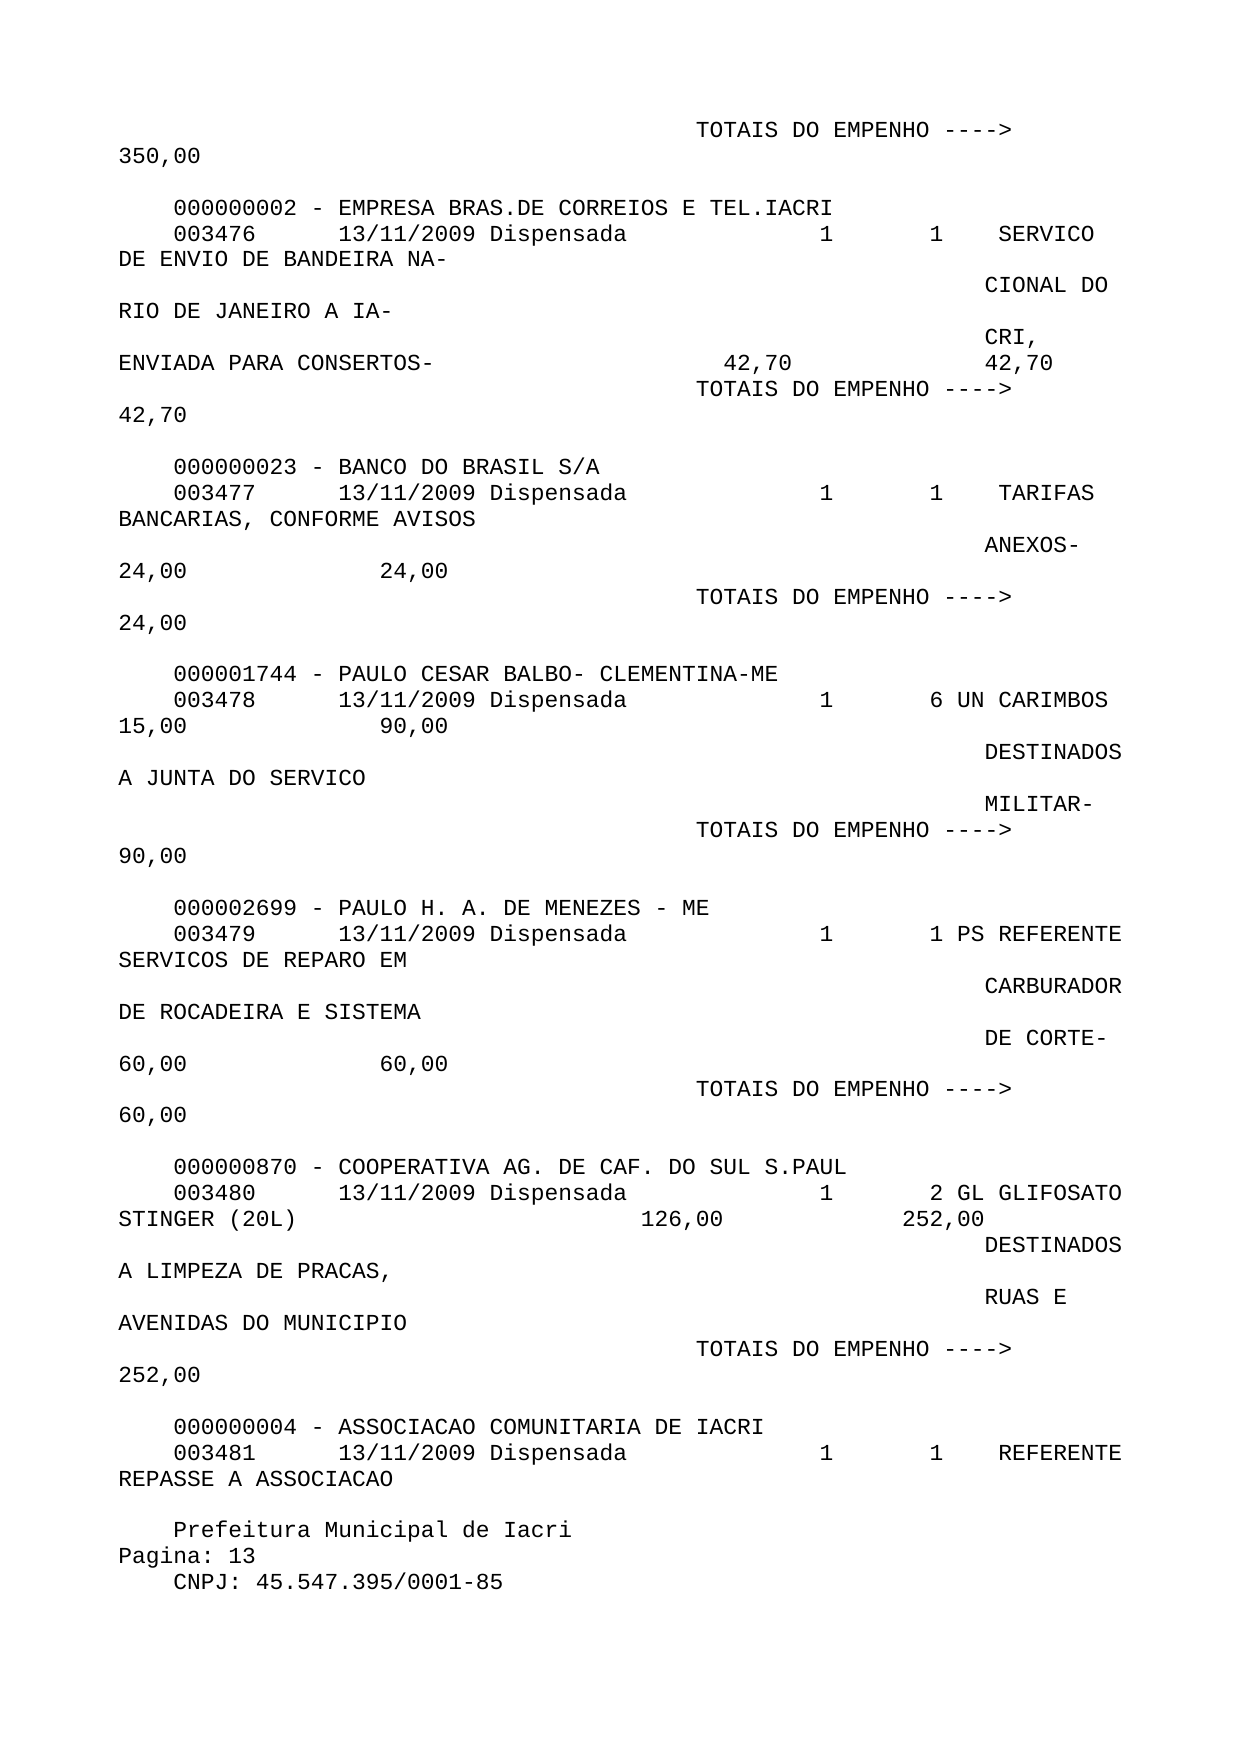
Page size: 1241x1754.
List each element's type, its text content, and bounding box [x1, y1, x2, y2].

text 000000023 - BANCO DO BRASIL S/A [118, 455, 1122, 481]
text CNPJ: 45.547.395/0001-85 [118, 1571, 1122, 1597]
text DESTINADOS A JUNTA DO SERVICO [118, 741, 1122, 792]
text Prefeitura Municipal de Iacri Pagina: 13 [118, 1519, 1122, 1571]
text TOTAIS DO EMPENHO ----> 60,00 [118, 1078, 1122, 1130]
text 000000002 - EMPRESA BRAS.DE CORREIOS E TEL.IACRI [118, 196, 1122, 222]
text CARBURADOR DE ROCADEIRA E SISTEMA [118, 974, 1122, 1026]
text CRI, ENVIADA PARA CONSERTOS- 42,70 42,70 [118, 326, 1122, 377]
text ANEXOS- 24,00 24,00 [118, 533, 1122, 585]
text TOTAIS DO EMPENHO ----> 42,70 [118, 377, 1122, 429]
text 003477 13/11/2009 Dispensada 1 1 TARIFAS BANCARIAS, CONFORME AVISOS [118, 481, 1122, 533]
text 000000004 - ASSOCIACAO COMUNITARIA DE IACRI [118, 1415, 1122, 1441]
text 000002699 - PAULO H. A. DE MENEZES - ME [118, 896, 1122, 922]
text 003478 13/11/2009 Dispensada 1 6 UN CARIMBOS 15,00 90,00 [118, 689, 1122, 741]
text TOTAIS DO EMPENHO ----> 24,00 [118, 585, 1122, 637]
text DESTINADOS A LIMPEZA DE PRACAS, [118, 1233, 1122, 1285]
text MILITAR- [118, 792, 1122, 818]
text 003481 13/11/2009 Dispensada 1 1 REFERENTE REPASSE A ASSOCIACAO [118, 1441, 1122, 1493]
text 000000870 - COOPERATIVA AG. DE CAF. DO SUL S.PAUL [118, 1156, 1122, 1182]
text DE CORTE- 60,00 60,00 [118, 1026, 1122, 1078]
text 003479 13/11/2009 Dispensada 1 1 PS REFERENTE SERVICOS DE REPARO EM [118, 922, 1122, 974]
text 000001744 - PAULO CESAR BALBO- CLEMENTINA-ME [118, 663, 1122, 689]
text 003480 13/11/2009 Dispensada 1 2 GL GLIFOSATO STINGER (20L) 126,00 252,00 [118, 1182, 1122, 1233]
text RUAS E AVENIDAS DO MUNICIPIO [118, 1285, 1122, 1337]
text TOTAIS DO EMPENHO ----> 252,00 [118, 1337, 1122, 1389]
text 003476 13/11/2009 Dispensada 1 1 SERVICO DE ENVIO DE BANDEIRA NA- [118, 222, 1122, 274]
text CIONAL DO RIO DE JANEIRO A IA- [118, 274, 1122, 326]
text TOTAIS DO EMPENHO ----> 90,00 [118, 818, 1122, 870]
text [118, 1597, 1122, 1622]
text TOTAIS DO EMPENHO ----> 350,00 [118, 118, 1122, 170]
